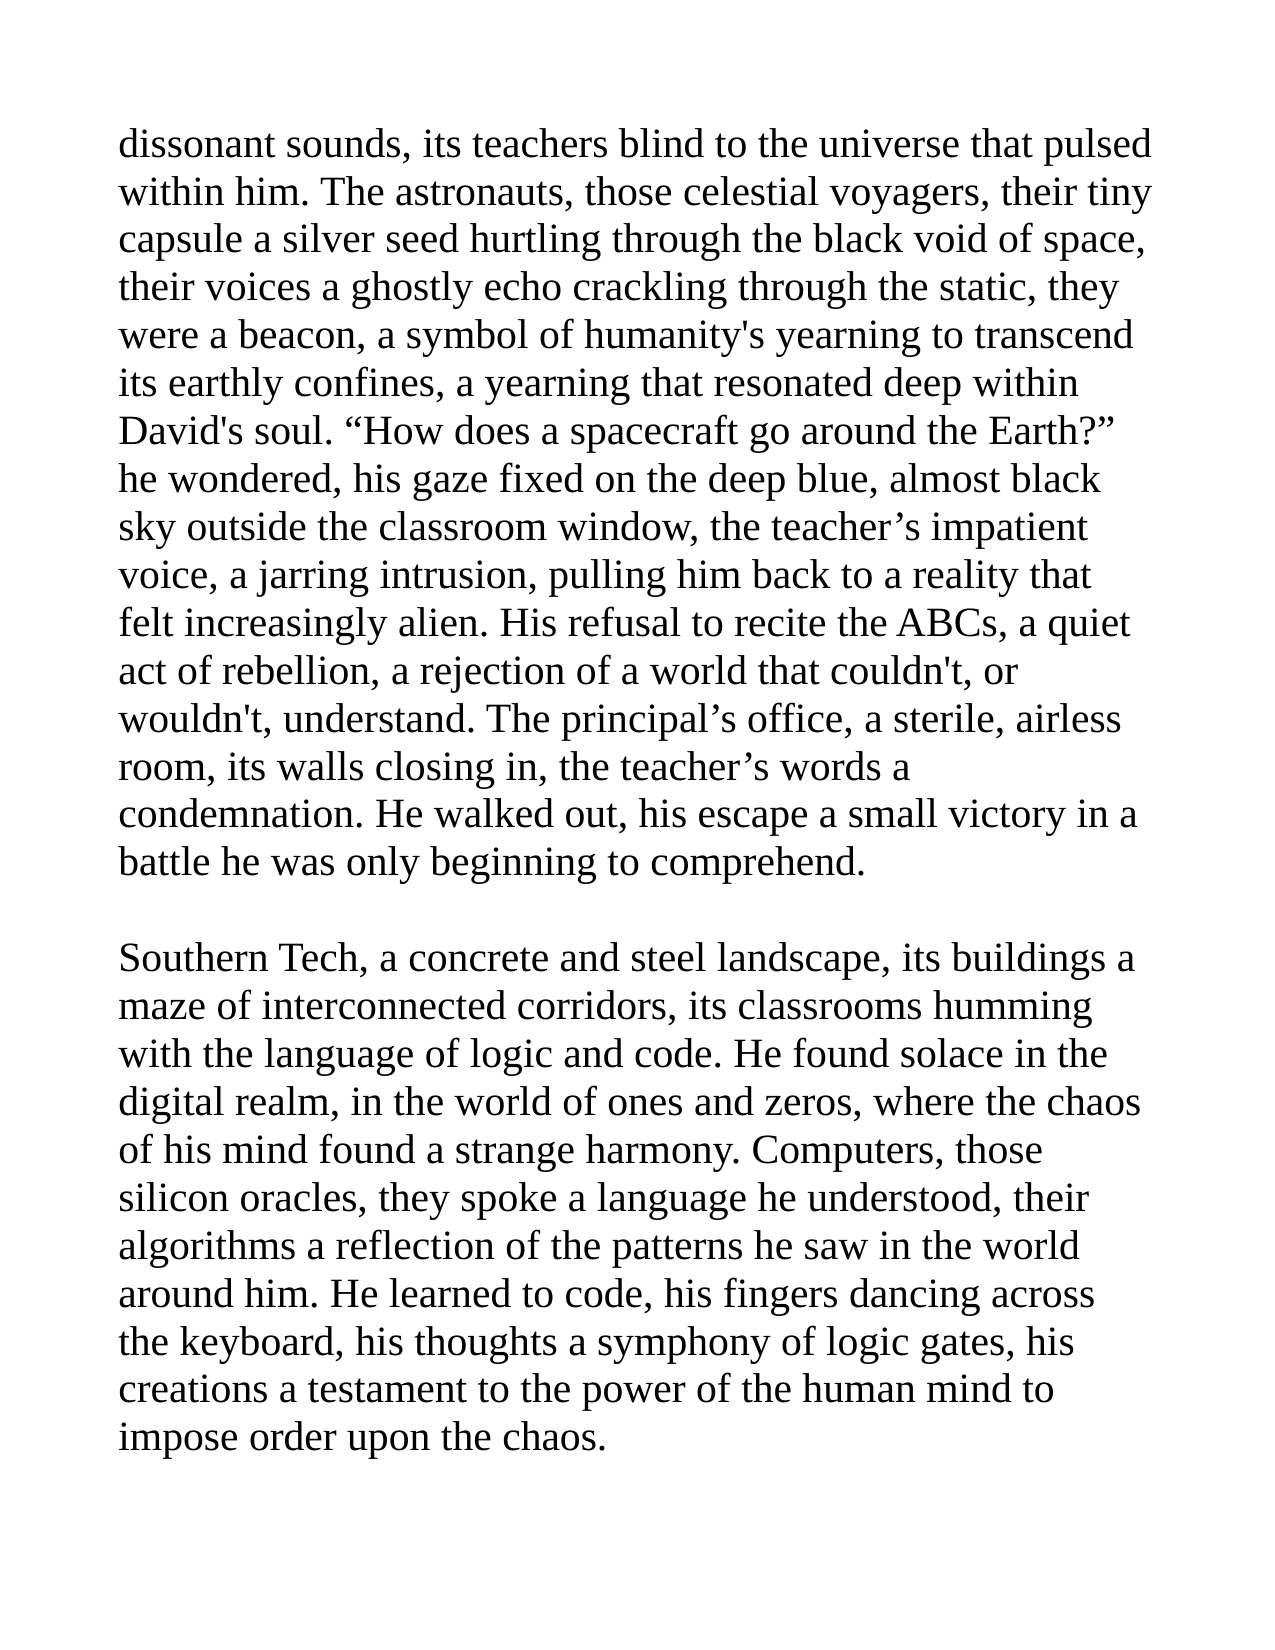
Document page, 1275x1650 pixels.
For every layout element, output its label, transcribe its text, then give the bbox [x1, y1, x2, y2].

text Southern Tech, a concrete and steel landscape, its buildings a maze of interconnected corridors, its classrooms humming with the language of logic and code. He found solace in the digital realm, in the world of ones and zeros, where the chaos of his mind found a strange harmony. Computers, those silicon oracles, they spoke a language he understood, their algorithms a reflection of the patterns he saw in the world around him. He learned to code, his fingers dancing across the keyboard, his thoughts a symphony of logic gates, his creations a testament to the power of the human mind to impose order upon the chaos. [118, 933, 1157, 1460]
text dissonant sounds, its teachers blind to the universe that pulsed within him. The astronauts, those celestial voyagers, their tiny capsule a silver seed hurtling through the black void of space, their voices a ghostly echo crackling through the static, they were a beacon, a symbol of humanity's yearning to transcend its earthly confines, a yearning that resonated deep within David's soul. “How does a spacecraft go around the Earth?” he wondered, his gaze fixed on the deep blue, almost black sky outside the classroom window, the teacher’s impatient voice, a jarring intrusion, pulling him back to a reality that felt increasingly alien. His refusal to recite the ABCs, a quiet act of rebellion, a rejection of a world that couldn't, or wouldn't, understand. The principal’s office, a sterile, airless room, its walls closing in, the teacher’s words a condemnation. He walked out, his escape a small victory in a battle he was only beginning to comprehend. [118, 118, 1157, 885]
